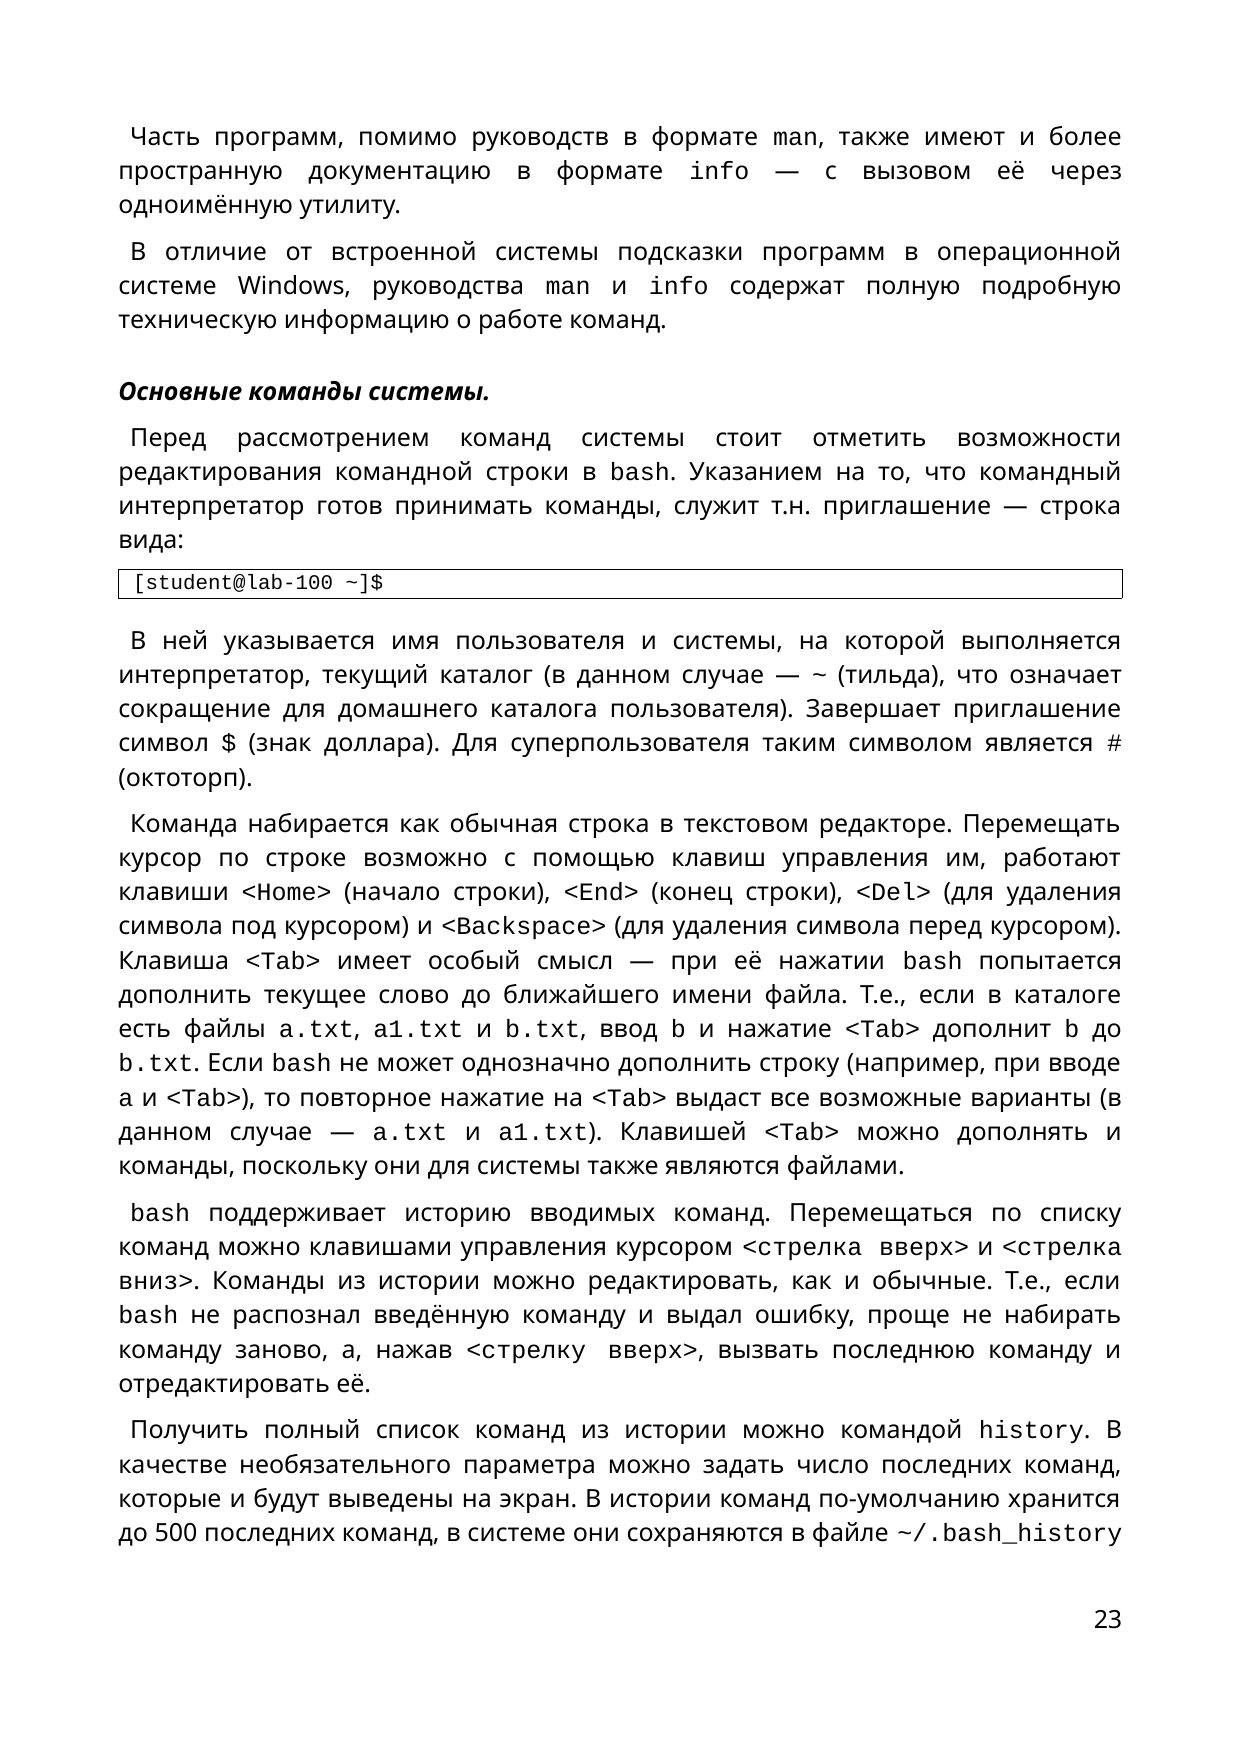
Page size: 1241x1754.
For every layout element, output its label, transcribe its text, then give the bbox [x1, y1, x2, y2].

text В отличие от встроенной системы подсказки программ в операционной системе Windows, руководства man и info содержат полную подробную техническую информацию о работе команд. [118, 233, 1122, 336]
subtitle Основные команды системы. [118, 373, 1122, 407]
text Часть программ, помимо руководств в формате man, также имеют и более пространную документацию в формате info — с вызовом её через одноимённую утилиту. [118, 118, 1122, 221]
text Команда набирается как обычная строка в текстовом редакторе. Перемещать курсор по строке возможно с помощью клавиш управления им, работают клавиши <Home> (начало строки), <End> (конец строки), <Del> (для удаления символа под курсором) и <Backspace> (для удаления символа перед курсором). Клавиша <Tab> имеет особый смысл — при её нажатии bash попытается дополнить текущее слово до ближайшего имени файла. Т.е., если в каталоге есть файлы a.txt, a1.txt и b.txt, ввод b и нажатие <Tab> дополнит b до b.txt. Если bash не может однозначно дополнить строку (например, при вводе a и <Tab>), то повторное нажатие на <Tab> выдаст все возможные варианты (в данном случае — a.txt и a1.txt). Клавишей <Tab> можно дополнять и команды, поскольку они для системы также являются файлами. [118, 806, 1122, 1182]
text В ней указывается имя пользователя и системы, на которой выполняется интерпретатор, текущий каталог (в данном случае — ~ (тильда), что означает сокращение для домашнего каталога пользователя). Завершает приглашение символ $ (знак доллара). Для суперпользователя таким символом является # (октоторп). [118, 622, 1122, 793]
text Перед рассмотрением команд системы стоит отметить возможности редактирования командной строки в bash. Указанием на то, что командный интерпретатор готов принимать команды, служит т.н. приглашение — строка вида: [118, 420, 1122, 556]
text Получить полный список команд из истории можно командой history. В качестве необязательного параметра можно задать число последних команд, которые и будут выведены на экран. В истории команд по-умолчанию хранится до 500 последних команд, в системе они сохраняются в файле ~/.bash_history [118, 1412, 1122, 1549]
text [student@lab-100 ~]$ [119, 570, 1122, 598]
text bash поддерживает историю вводимых команд. Перемещаться по списку команд можно клавишами управления курсором <стрелка вверх> и <стрелка вниз>. Команды из истории можно редактировать, как и обычные. Т.е., если bash не распознал введённую команду и выдал ошибку, проще не набирать команду заново, а, нажав <стрелку вверх>, вызвать последнюю команду и отредактировать её. [118, 1194, 1122, 1400]
